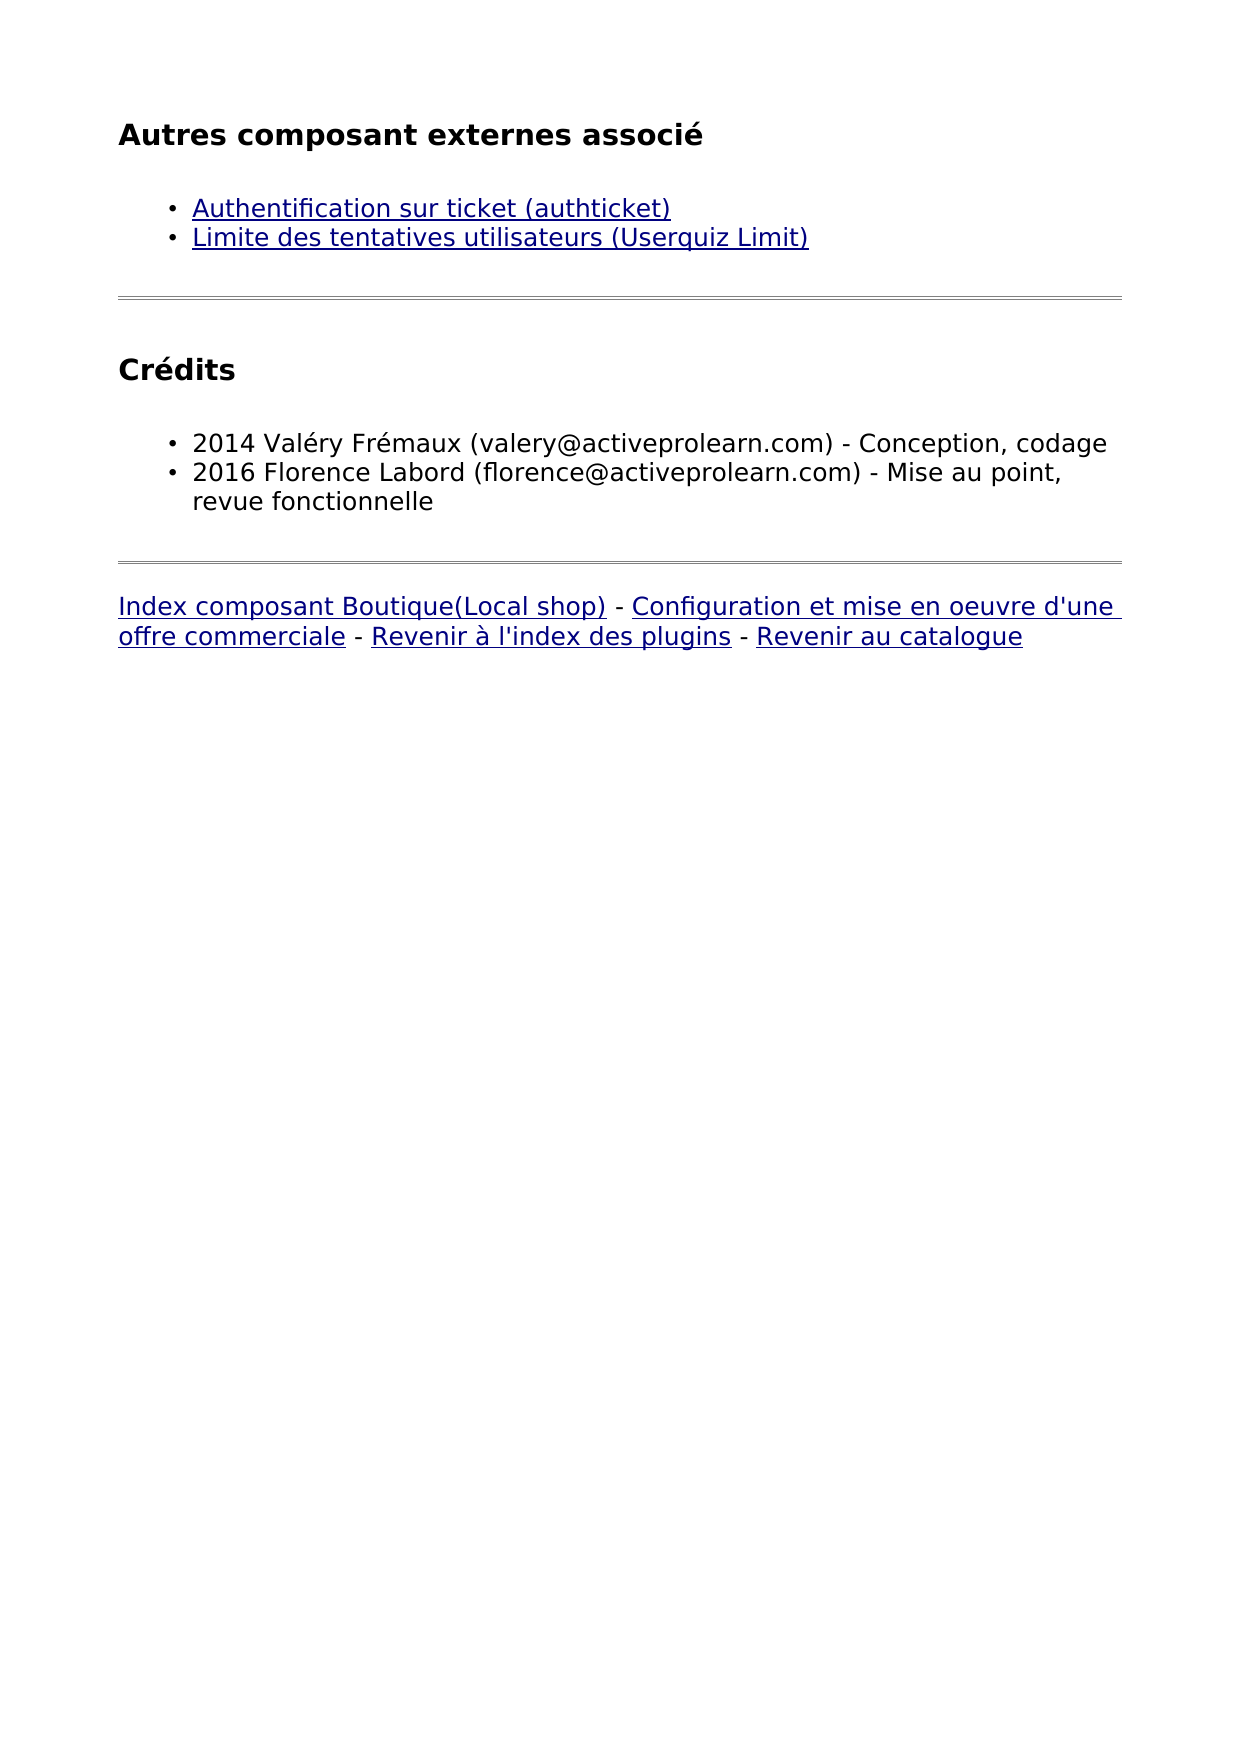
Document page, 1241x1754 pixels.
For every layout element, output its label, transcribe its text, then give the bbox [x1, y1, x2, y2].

list Authentification sur ticket (authticket) [177, 194, 1122, 223]
text Index composant Boutique(Local shop) - Configuration et mise en oeuvre d'une offre commerciale - Revenir à l'index des plugins - Revenir au catalogue [118, 592, 1122, 651]
subtitle Crédits [118, 353, 1122, 387]
list 2014 Valéry Frémaux (valery@activeprolearn.com) - Conception, codage [177, 429, 1122, 458]
subtitle Autres composant externes associé [118, 118, 1122, 152]
list Limite des tentatives utilisateurs (Userquiz Limit) [177, 223, 1122, 252]
list 2016 Florence Labord (florence@activeprolearn.com) - Mise au point, revue fonctionnelle [177, 458, 1122, 517]
